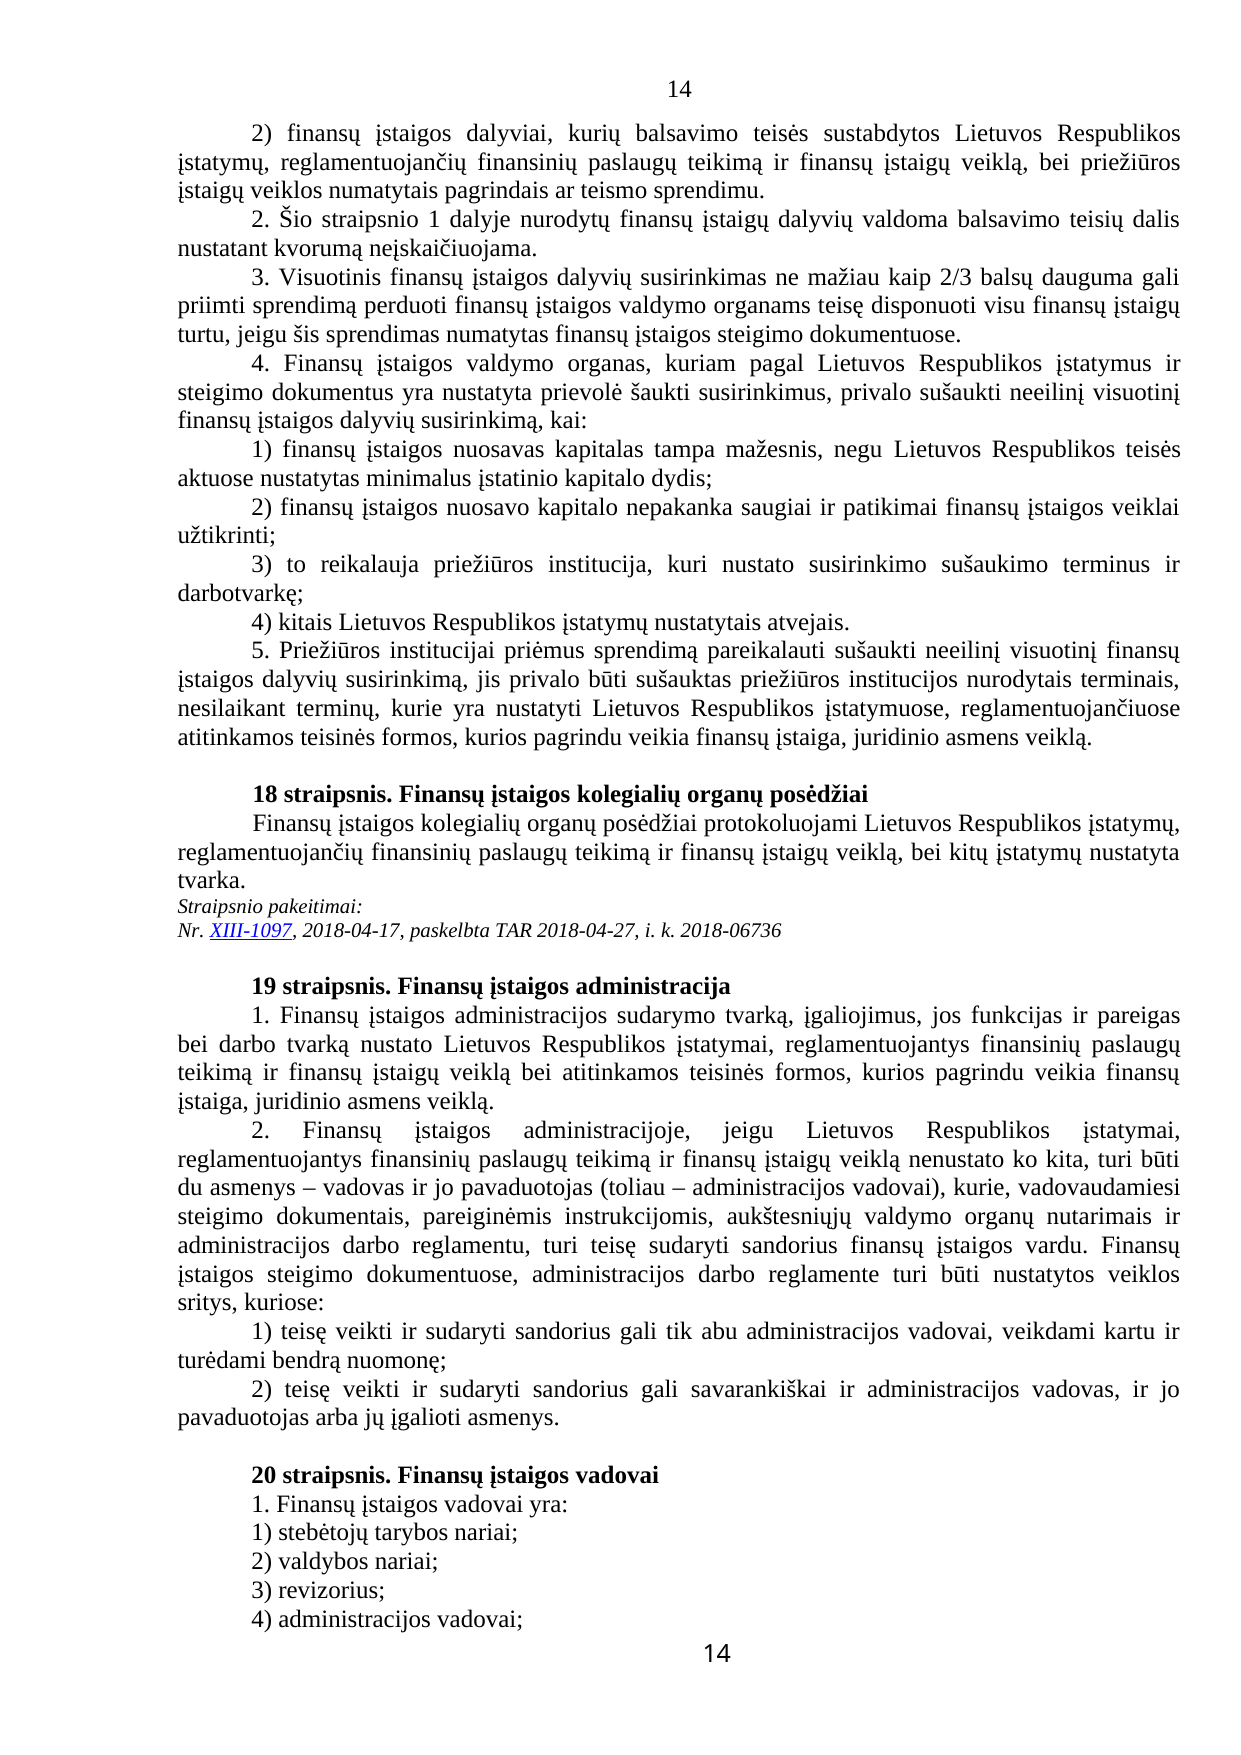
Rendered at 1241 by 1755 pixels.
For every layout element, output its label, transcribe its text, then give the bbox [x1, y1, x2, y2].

text 3) to reikalauja priežiūros institucija, kuri nustato susirinkimo sušaukimo terminus ir darbotvarkę; [177, 549, 1181, 607]
text 4. Finansų įstaigos valdymo organas, kuriam pagal Lietuvos Respublikos įstatymus ir steigimo dokumentus yra nustatyta prievolė šaukti susirinkimus, privalo sušaukti neeilinį visuotinį finansų įstaigos dalyvių susirinkimą, kai: [177, 348, 1181, 434]
text 2) finansų įstaigos nuosavo kapitalo nepakanka saugiai ir patikimai finansų įstaigos veiklai užtikrinti; [177, 492, 1181, 549]
text 2. Šio straipsnio 1 dalyje nurodytų finansų įstaigų dalyvių valdoma balsavimo teisių dalis nustatant kvorumą neįskaičiuojama. [177, 204, 1181, 262]
text 20 straipsnis. Finansų įstaigos vadovai [177, 1460, 1181, 1489]
text 2) teisę veikti ir sudaryti sandorius gali savarankiškai ir administracijos vadovas, ir jo pavaduotojas arba jų įgalioti asmenys. [177, 1374, 1181, 1431]
text 1. Finansų įstaigos administracijos sudarymo tvarką, įgaliojimus, jos funkcijas ir pareigas bei darbo tvarką nustato Lietuvos Respublikos įstatymai, reglamentuojantys finansinių paslaugų teikimą ir finansų įstaigų veiklą bei atitinkamos teisinės formos, kurios pagrindu veikia finansų įstaiga, juridinio asmens veiklą. [177, 1000, 1181, 1115]
text Finansų įstaigos kolegialių organų posėdžiai protokoluojami Lietuvos Respublikos įstatymų, reglamentuojančių finansinių paslaugų teikimą ir finansų įstaigų veiklą, bei kitų įstatymų nustatyta tvarka. [177, 808, 1181, 894]
text 1) teisę veikti ir sudaryti sandorius gali tik abu administracijos vadovai, veikdami kartu ir turėdami bendrą nuomonę; [177, 1316, 1181, 1374]
text 5. Priežiūros institucijai priėmus sprendimą pareikalauti sušaukti neeilinį visuotinį finansų įstaigos dalyvių susirinkimą, jis privalo būti sušauktas priežiūros institucijos nurodytais terminais, nesilaikant terminų, kurie yra nustatyti Lietuvos Respublikos įstatymuose, reglamentuojančiuose atitinkamos teisinės formos, kurios pagrindu veikia finansų įstaiga, juridinio asmens veiklą. [177, 636, 1181, 751]
text 2) finansų įstaigos dalyviai, kurių balsavimo teisės sustabdytos Lietuvos Respublikos įstatymų, reglamentuojančių finansinių paslaugų teikimą ir finansų įstaigų veiklą, bei priežiūros įstaigų veiklos numatytais pagrindais ar teismo sprendimu. [177, 118, 1181, 204]
text 3. Visuotinis finansų įstaigos dalyvių susirinkimas ne mažiau kaip 2/3 balsų dauguma gali priimti sprendimą perduoti finansų įstaigos valdymo organams teisę disponuoti visu finansų įstaigų turtu, jeigu šis sprendimas numatytas finansų įstaigos steigimo dokumentuose. [177, 262, 1181, 348]
text 1) finansų įstaigos nuosavas kapitalas tampa mažesnis, negu Lietuvos Respublikos teisės aktuose nustatytas minimalus įstatinio kapitalo dydis; [177, 434, 1181, 492]
text Straipsnio pakeitimai: [177, 894, 1181, 918]
text 19 straipsnis. Finansų įstaigos administracija [177, 971, 1181, 1000]
text 3) revizorius; [177, 1575, 1181, 1604]
text 1. Finansų įstaigos vadovai yra: [177, 1489, 1181, 1517]
text 18 straipsnis. Finansų įstaigos kolegialių organų posėdžiai [177, 779, 1181, 808]
text 4) administracijos vadovai; [177, 1604, 1181, 1632]
text 2) valdybos nariai; [177, 1546, 1181, 1575]
text 4) kitais Lietuvos Respublikos įstatymų nustatytais atvejais. [177, 607, 1181, 636]
text 2. Finansų įstaigos administracijoje, jeigu Lietuvos Respublikos įstatymai, reglamentuojantys finansinių paslaugų teikimą ir finansų įstaigų veiklą nenustato ko kita, turi būti du asmenys – vadovas ir jo pavaduotojas (toliau – administracijos vadovai), kurie, vadovaudamiesi steigimo dokumentais, pareiginėmis instrukcijomis, aukštesniųjų valdymo organų nutarimais ir administracijos darbo reglamentu, turi teisę sudaryti sandorius finansų įstaigos vardu. Finansų įstaigos steigimo dokumentuose, administracijos darbo reglamente turi būti nustatytos veiklos sritys, kuriose: [177, 1115, 1181, 1316]
text 1) stebėtojų tarybos nariai; [177, 1517, 1181, 1546]
text Nr. XIII-1097, 2018-04-17, paskelbta TAR 2018-04-27, i. k. 2018-06736 [177, 918, 1181, 942]
